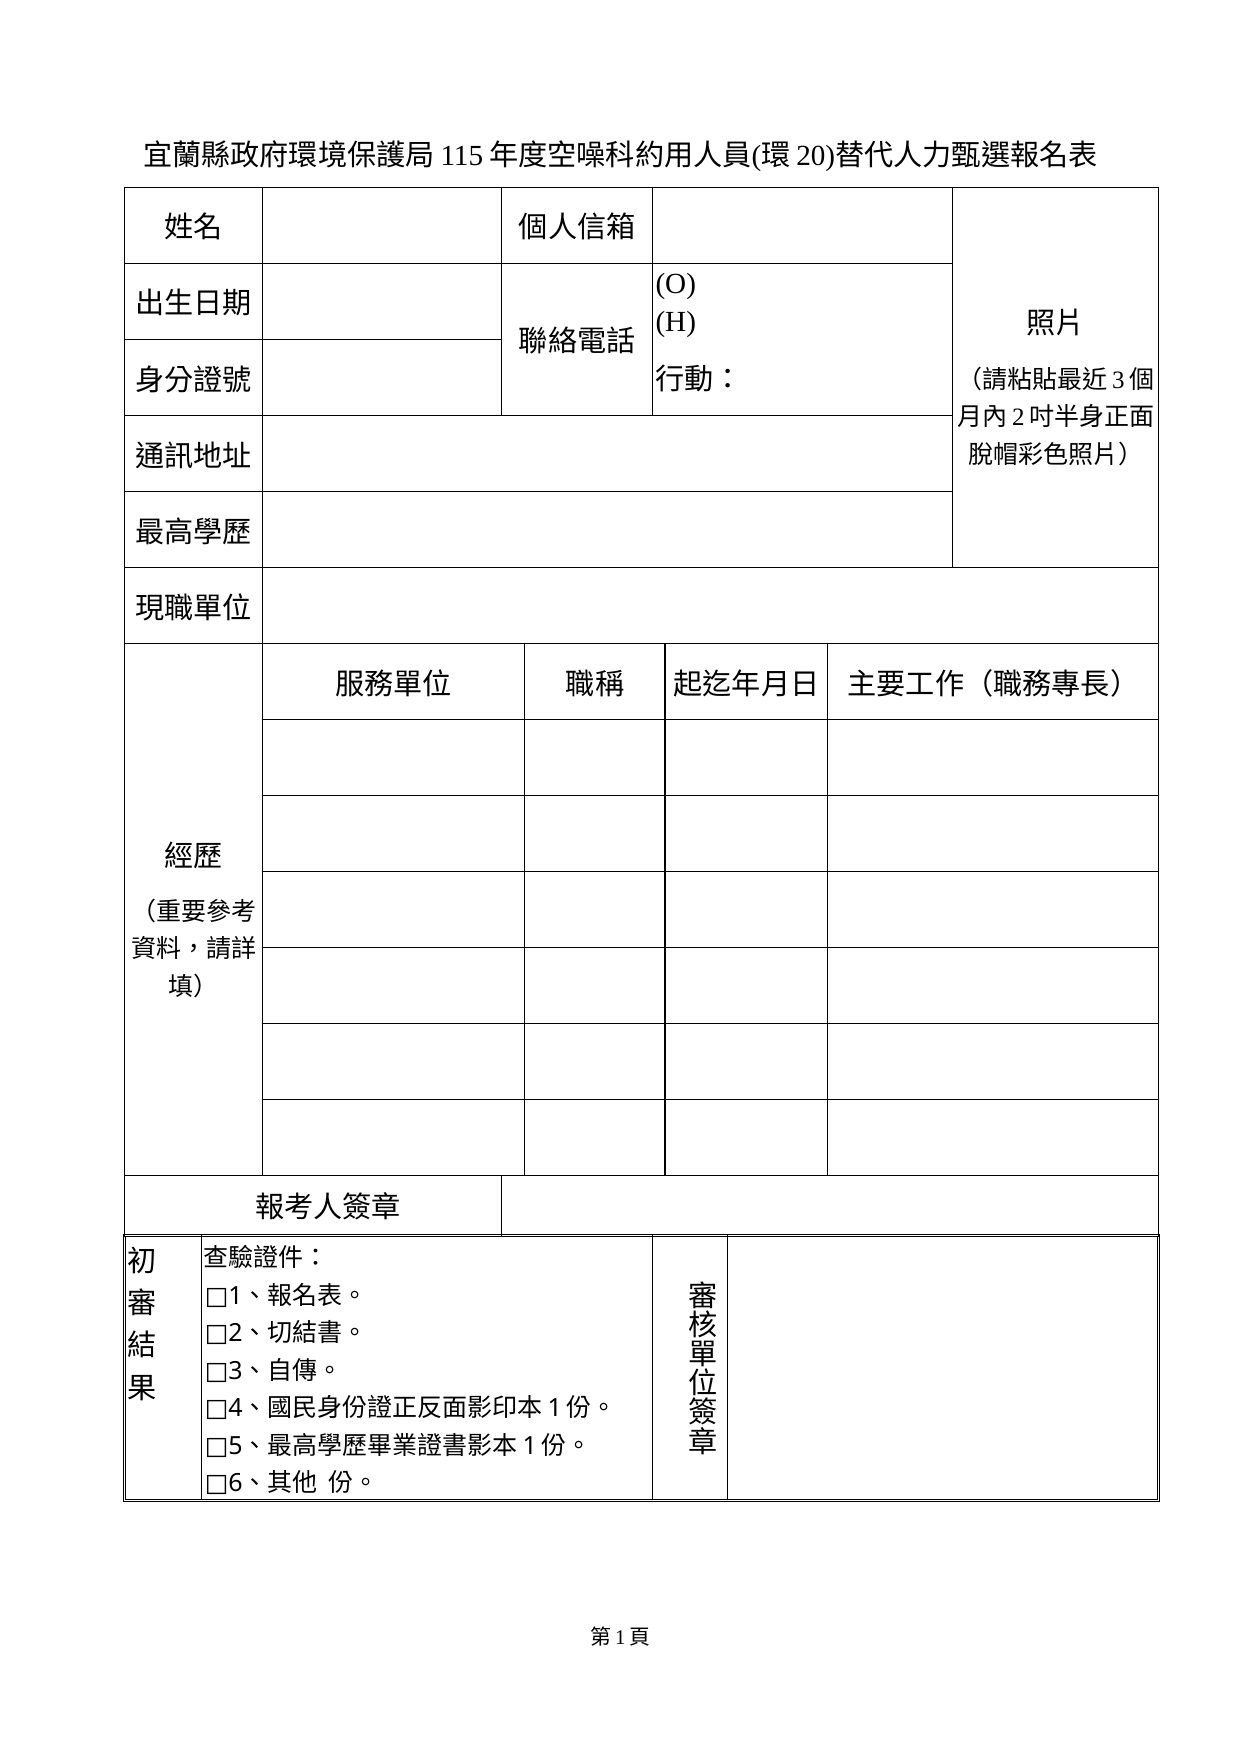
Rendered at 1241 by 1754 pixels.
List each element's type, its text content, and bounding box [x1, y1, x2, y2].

table_cell 通訊地址 [125, 416, 262, 491]
table_header [263, 188, 501, 263]
table_cell [263, 340, 501, 415]
table_cell 初 審 結 果 [126, 1237, 201, 1498]
table_header 姓名 [125, 188, 262, 263]
table_cell [263, 264, 501, 339]
table_header 照片 （請粘貼最近3個月內2吋半身正面脫帽彩色照片） [953, 188, 1158, 567]
table_cell [525, 948, 664, 1023]
table_cell [263, 492, 952, 567]
table_cell [263, 948, 524, 1023]
table_cell 職稱 [525, 644, 664, 719]
table_cell [828, 1100, 1158, 1175]
text 宜蘭縣政府環境保護局115年度空噪科約用人員(環20)替代人力甄選報名表 [124, 132, 1116, 174]
table_cell 出生日期 [125, 264, 262, 339]
table_cell [828, 720, 1158, 795]
table_cell [525, 720, 664, 795]
table_cell [525, 872, 664, 947]
table_cell [525, 1024, 664, 1099]
table_cell 起迄年月日 [666, 644, 827, 719]
table_cell [828, 1024, 1158, 1099]
table_cell 經歷 （重要參考資料，請詳填） [125, 644, 262, 1175]
table_cell [263, 796, 524, 871]
table_cell [263, 568, 1158, 643]
table_cell [828, 872, 1158, 947]
table_cell [666, 796, 827, 871]
table_cell 主要工作（職務專長） [828, 644, 1158, 719]
table_header [653, 188, 952, 263]
table_cell [728, 1237, 1157, 1498]
table_cell 最高學歷 [125, 492, 262, 567]
table_cell [666, 1100, 827, 1175]
table_cell [666, 720, 827, 795]
table_cell [263, 1024, 524, 1099]
table_cell 身分證號 [125, 340, 262, 415]
table_cell (O) (H) 行動： [653, 264, 952, 415]
table_cell [263, 416, 952, 491]
table_cell 審核單位簽章 [653, 1237, 727, 1498]
table_cell 現職單位 [125, 568, 262, 643]
table_cell [666, 1024, 827, 1099]
table_cell [666, 872, 827, 947]
table_header 個人信箱 [502, 188, 652, 263]
table_cell [828, 948, 1158, 1023]
table_cell [525, 1100, 664, 1175]
table_cell 查驗證件： □1、報名表。 □2、切結書。 □3、自傳。 □4、國民身份證正反面影印本1份。 □5、最高學歷畢業證書影本1份。 □6、其他 份。 [202, 1237, 652, 1498]
table_cell [828, 796, 1158, 871]
table_cell [525, 796, 664, 871]
table_cell 服務單位 [263, 644, 524, 719]
table_cell [263, 1100, 524, 1175]
table_cell 聯絡電話 [502, 264, 652, 415]
table_cell 報考人簽章 [125, 1176, 501, 1234]
table_cell [502, 1176, 1158, 1234]
table_cell [666, 948, 827, 1023]
table_cell [263, 872, 524, 947]
table_cell [263, 720, 524, 795]
